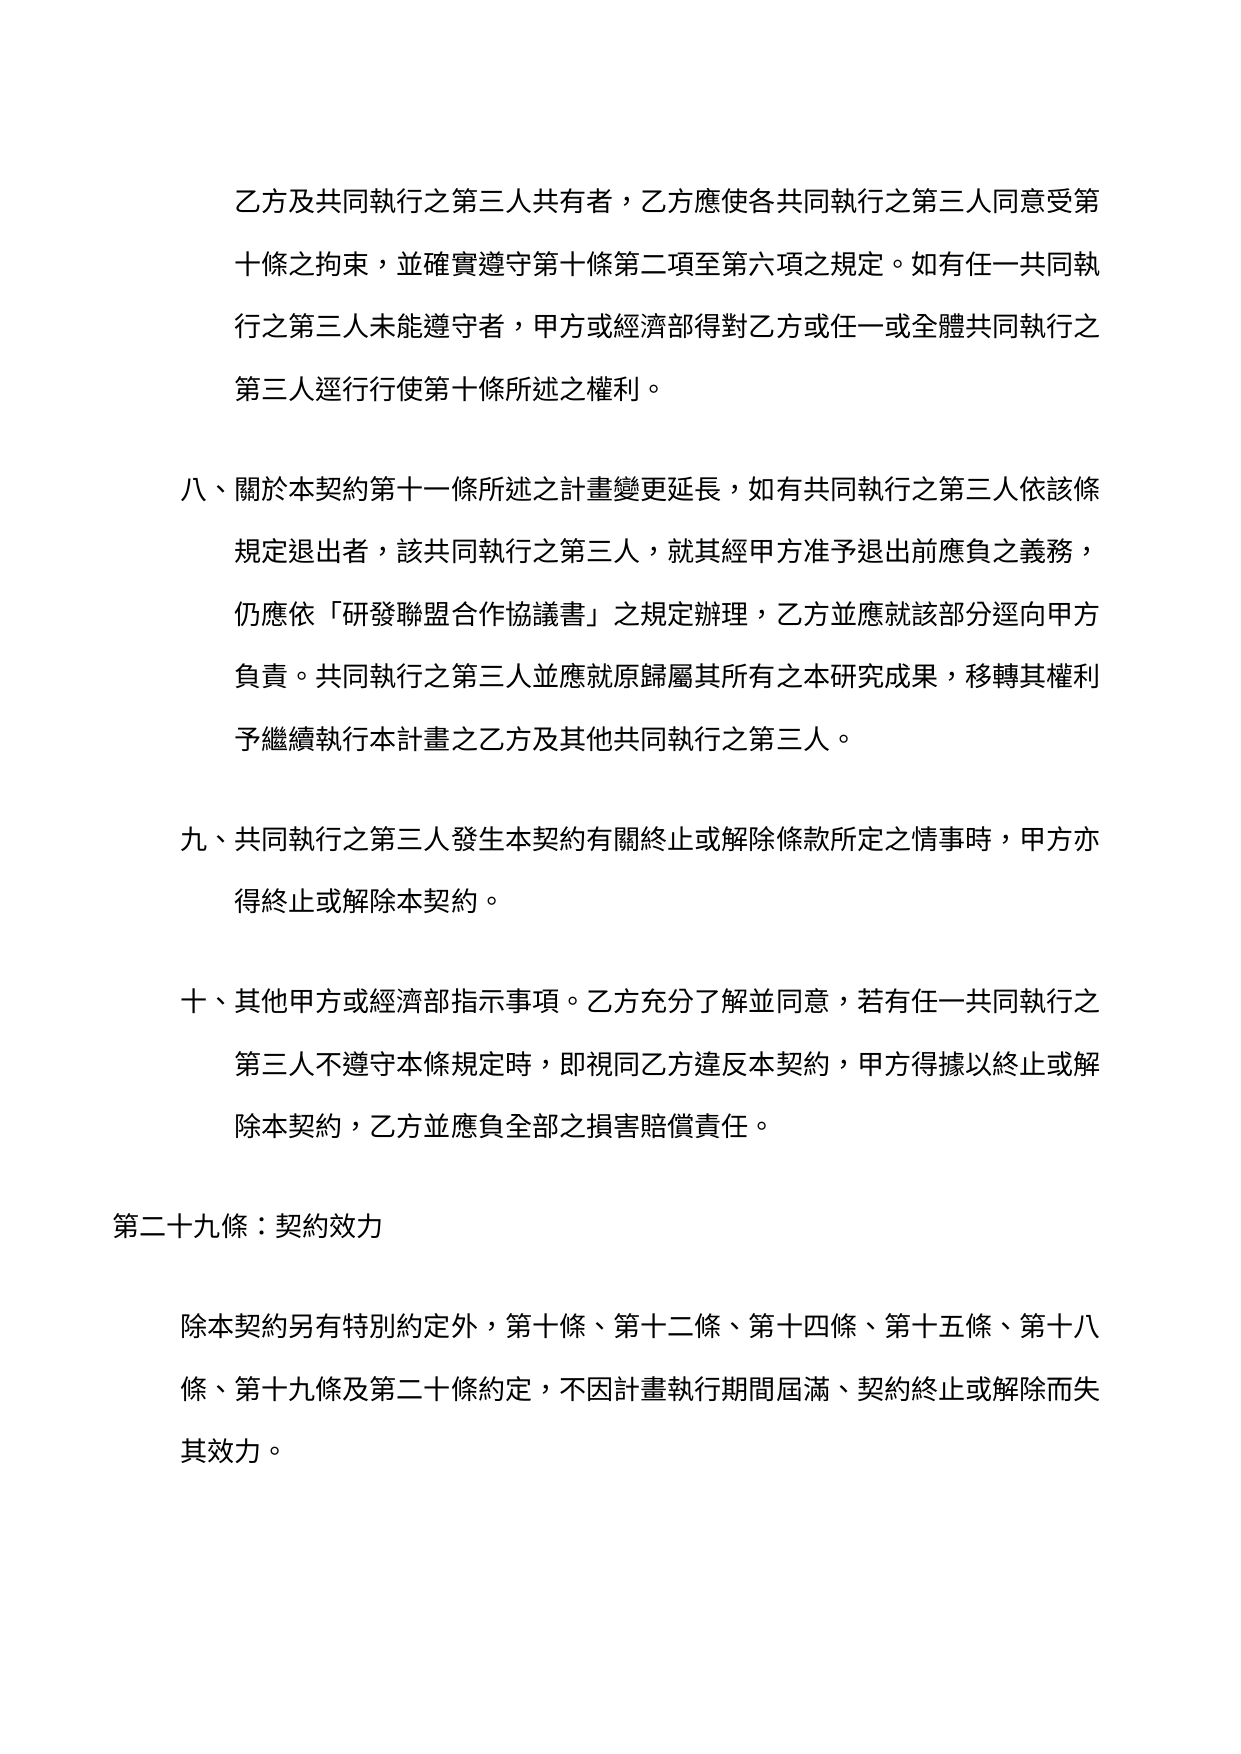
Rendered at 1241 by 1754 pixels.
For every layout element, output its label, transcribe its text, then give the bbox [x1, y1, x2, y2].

text 除本契約另有特別約定外，第十條、第十二條、第十四條、第十五條、第十八條、第十九條及第二十條約定，不因計畫執行期間屆滿、契約終止或解除而失其效力。 [180, 1283, 1128, 1471]
text 第二十九條：契約效力 [112, 1183, 1128, 1246]
text 十、其他甲方或經濟部指示事項。乙方充分了解並同意，若有任一共同執行之第三人不遵守本條規定時，即視同乙方違反本契約，甲方得據以終止或解除本契約，乙方並應負全部之損害賠償責任。 [180, 958, 1128, 1146]
text 八、關於本契約第十一條所述之計畫變更延長，如有共同執行之第三人依該條規定退出者，該共同執行之第三人，就其經甲方准予退出前應負之義務，仍應依「研發聯盟合作協議書」之規定辦理，乙方並應就該部分逕向甲方負責。共同執行之第三人並應就原歸屬其所有之本研究成果，移轉其權利予繼續執行本計畫之乙方及其他共同執行之第三人。 [180, 446, 1128, 758]
text 九、共同執行之第三人發生本契約有關終止或解除條款所定之情事時，甲方亦得終止或解除本契約。 [180, 796, 1128, 921]
text 乙方及共同執行之第三人共有者，乙方應使各共同執行之第三人同意受第十條之拘束，並確實遵守第十條第二項至第六項之規定。如有任一共同執行之第三人未能遵守者，甲方或經濟部得對乙方或任一或全體共同執行之第三人逕行行使第十條所述之權利。 [180, 158, 1128, 408]
